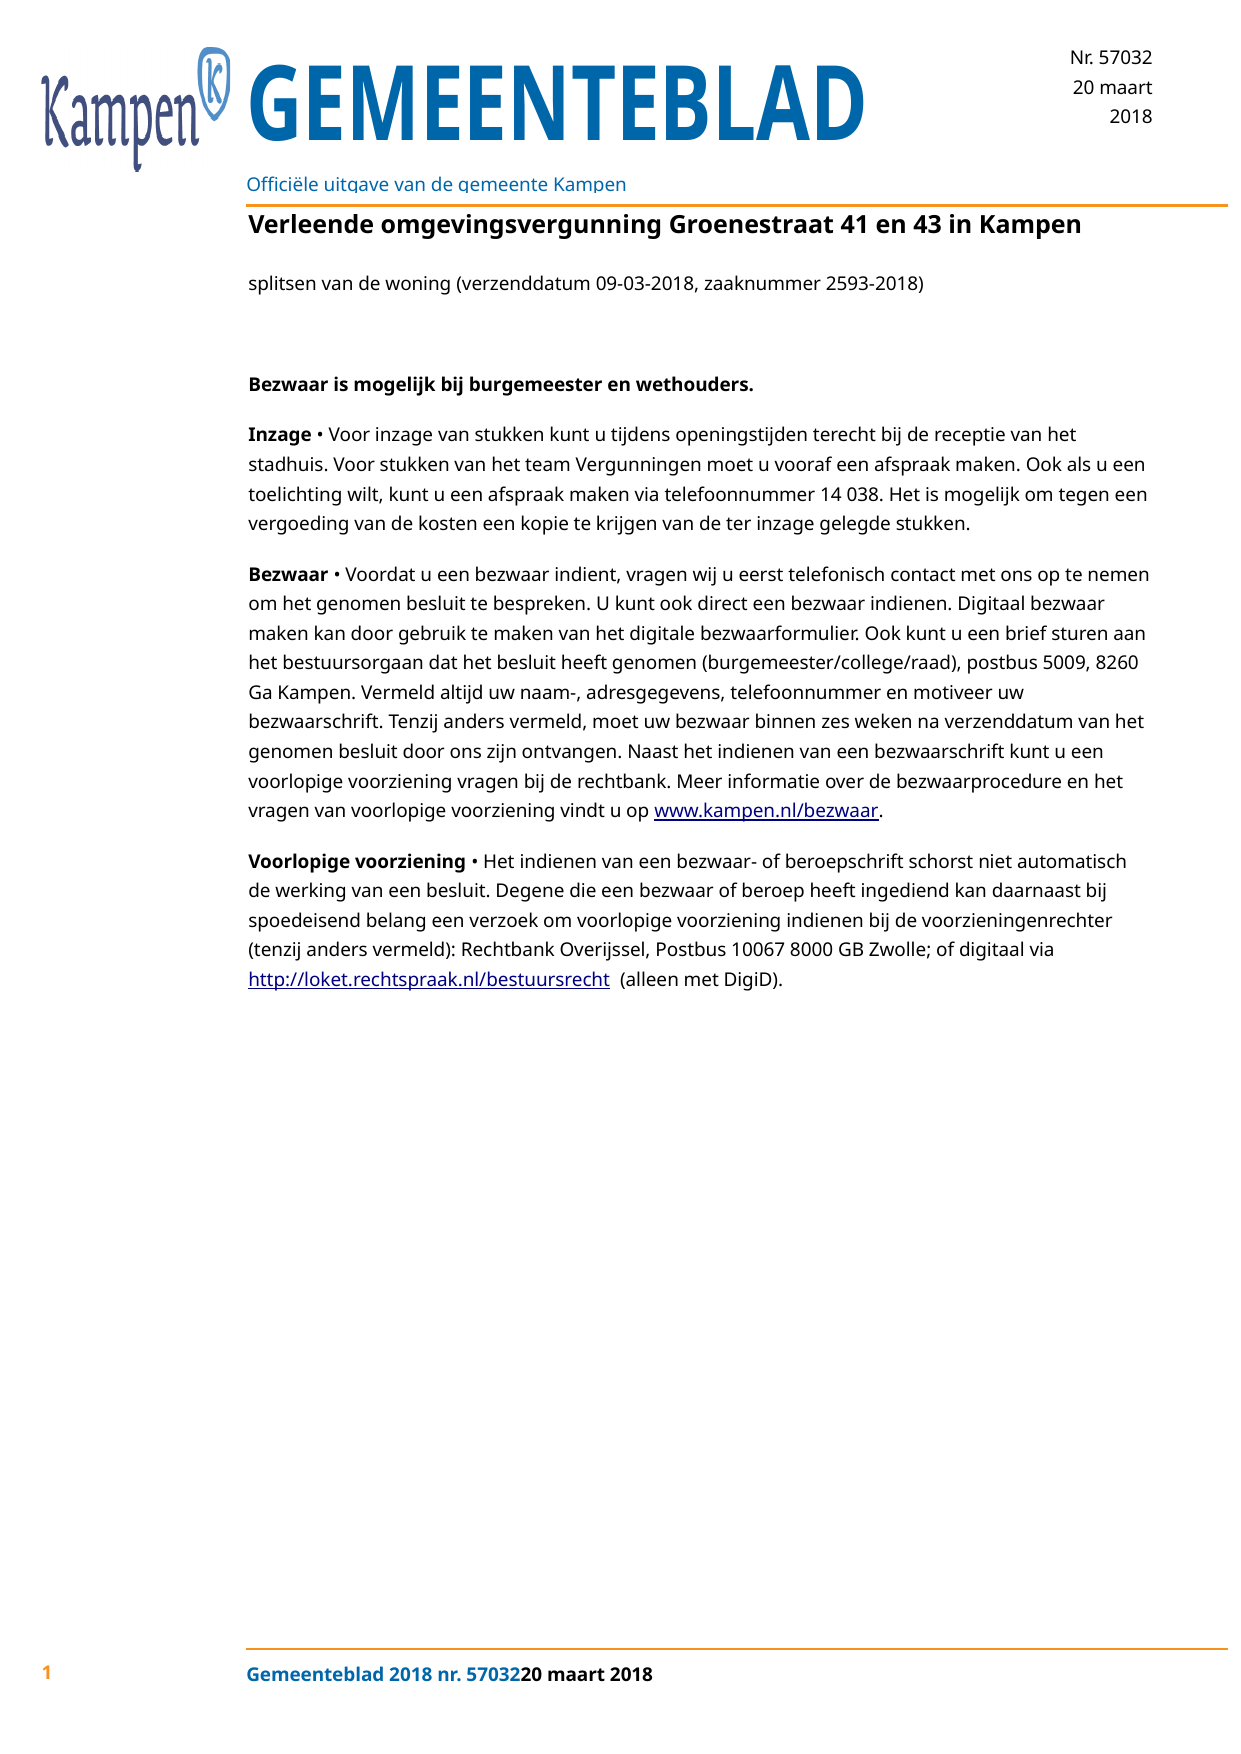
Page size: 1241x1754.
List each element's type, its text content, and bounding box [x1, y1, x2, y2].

picture [41, 47, 231, 172]
text Bezwaar • Voordat u een bezwaar indient, vragen wij u eerst telefonisch contact met ons op te nemen om het genomen besluit te bespreken. U kunt ook direct een bezwaar indienen. Digitaal bezwaar maken kan door gebruik te maken van het digitale bezwaarformulier. Ook kunt u een brief sturen aan het bestuursorgaan dat het besluit heeft genomen (burgemeester/college/raad), postbus 5009, 8260 Ga Kampen. Vermeld altijd uw naam-, adresgegevens, telefoonnummer en motiveer uw bezwaarschrift. Tenzij anders vermeld, moet uw bezwaar binnen zes weken na verzenddatum van het genomen besluit door ons zijn ontvangen. Naast het indienen van een bezwaarschrift kunt u een voorlopige voorziening vragen bij de rechtbank. Meer informatie over de bezwaarprocedure en het vragen van voorlopige voorziening vindt u op www.kampen.nl/bezwaar. [248, 561, 1152, 823]
text Voorlopige voorziening • Het indienen van een bezwaar- of beroepschrift schorst niet automatisch de werking van een besluit. Degene die een bezwaar of beroep heeft ingediend kan daarnaast bij spoedeisend belang een verzoek om voorlopige voorziening indienen bij de voorzieningenrechter (tenzij anders vermeld): Rechtbank Overijssel, Postbus 10067 8000 GB Zwolle; of digitaal via http://loket.rechtspraak.nl/bestuursrecht (alleen met DigiD). [248, 848, 1152, 992]
text splitsen van de woning (verzenddatum 09-03-2018, zaaknummer 2593-2018) [248, 270, 1152, 296]
text Inzage • Voor inzage van stukken kunt u tijdens openingstijden terecht bij de receptie van het stadhuis. Voor stukken van het team Vergunningen moet u vooraf een afspraak maken. Ook als u een toelichting wilt, kunt u een afspraak maken via telefoonnummer 14 038. Het is mogelijk om tegen een vergoeding van de kosten een kopie te krijgen van de ter inzage gelegde stukken. [248, 422, 1152, 536]
text Verleende omgevingsvergunning Groenestraat 41 en 43 in Kampen [248, 207, 1152, 241]
text Bezwaar is mogelijk bij burgemeester en wethouders. [248, 371, 1152, 397]
